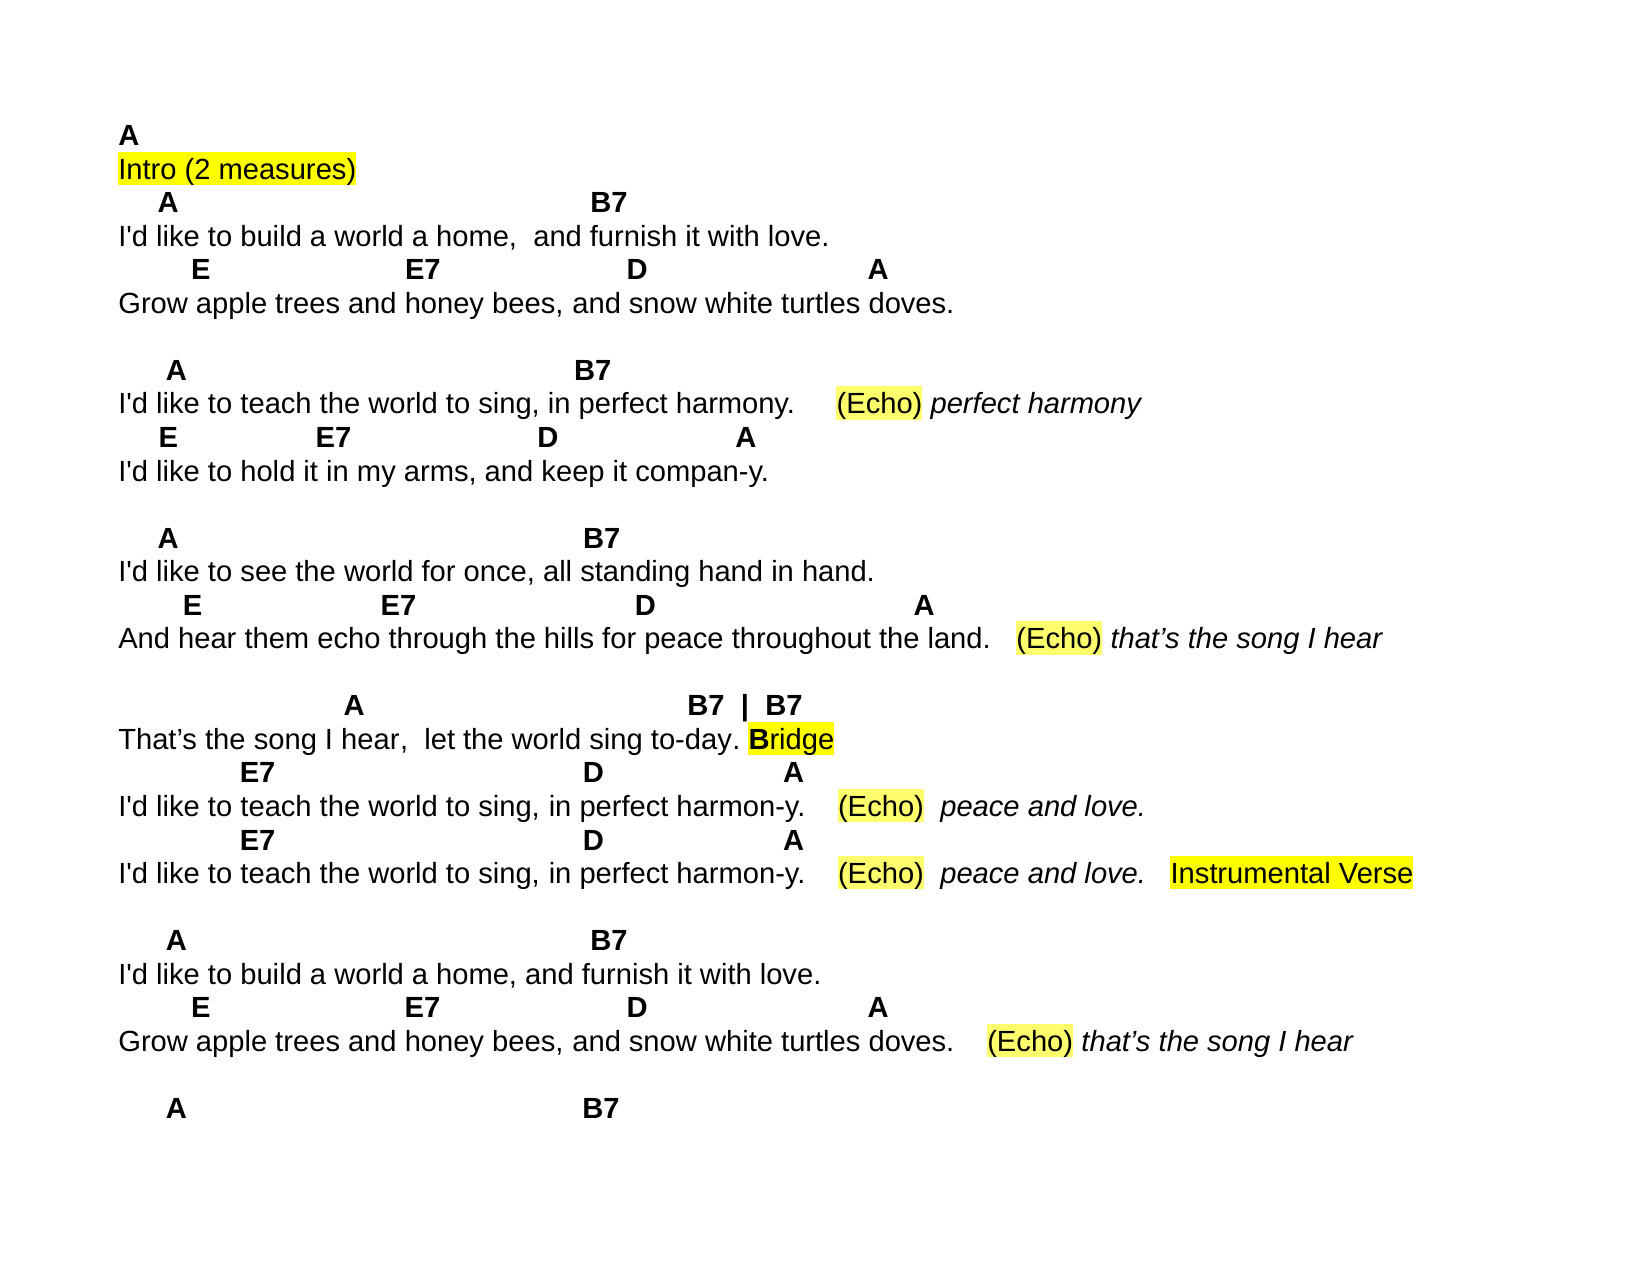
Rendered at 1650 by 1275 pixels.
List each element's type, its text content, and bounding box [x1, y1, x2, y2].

text A [118, 118, 1532, 152]
text A B7 [118, 1091, 1532, 1124]
text A B7 [118, 521, 1532, 554]
text Grow apple trees and honey bees, and snow white turtles doves. [118, 286, 1532, 319]
text I'd like to teach the world to sing, in perfect harmon-y. (Echo) peace and love. Instrumental Verse [118, 856, 1532, 889]
text E E7 D A [118, 252, 1532, 286]
text I'd like to build a world a home, and furnish it with love. [118, 219, 1532, 252]
text A B7 [118, 185, 1532, 219]
text I'd like to build a world a home, and furnish it with love. [118, 957, 1532, 990]
text That’s the song I hear, let the world sing to-day. Bridge [118, 722, 1532, 755]
text I'd like to teach the world to sing, in perfect harmon-y. (Echo) peace and love. [118, 789, 1532, 822]
text A B7 [118, 923, 1532, 957]
text E7 D A [118, 755, 1532, 789]
text And hear them echo through the hills for peace throughout the land. (Echo) that’s the song I hear [118, 621, 1532, 655]
text E7 D A [118, 822, 1532, 856]
text A B7 | B7 [118, 688, 1532, 722]
text I'd like to hold it in my arms, and keep it compan-y. [118, 453, 1532, 487]
text A B7 [118, 353, 1532, 386]
text I'd like to teach the world to sing, in perfect harmony. (Echo) perfect harmony [118, 386, 1532, 420]
text Grow apple trees and honey bees, and snow white turtles doves. (Echo) that’s the song I hear [118, 1024, 1532, 1057]
text E E7 D A [118, 990, 1532, 1024]
text E E7 D A [118, 420, 1532, 453]
text I'd like to see the world for once, all standing hand in hand. [118, 554, 1532, 588]
text Intro (2 measures) [118, 152, 1532, 185]
text E E7 D A [118, 588, 1532, 621]
